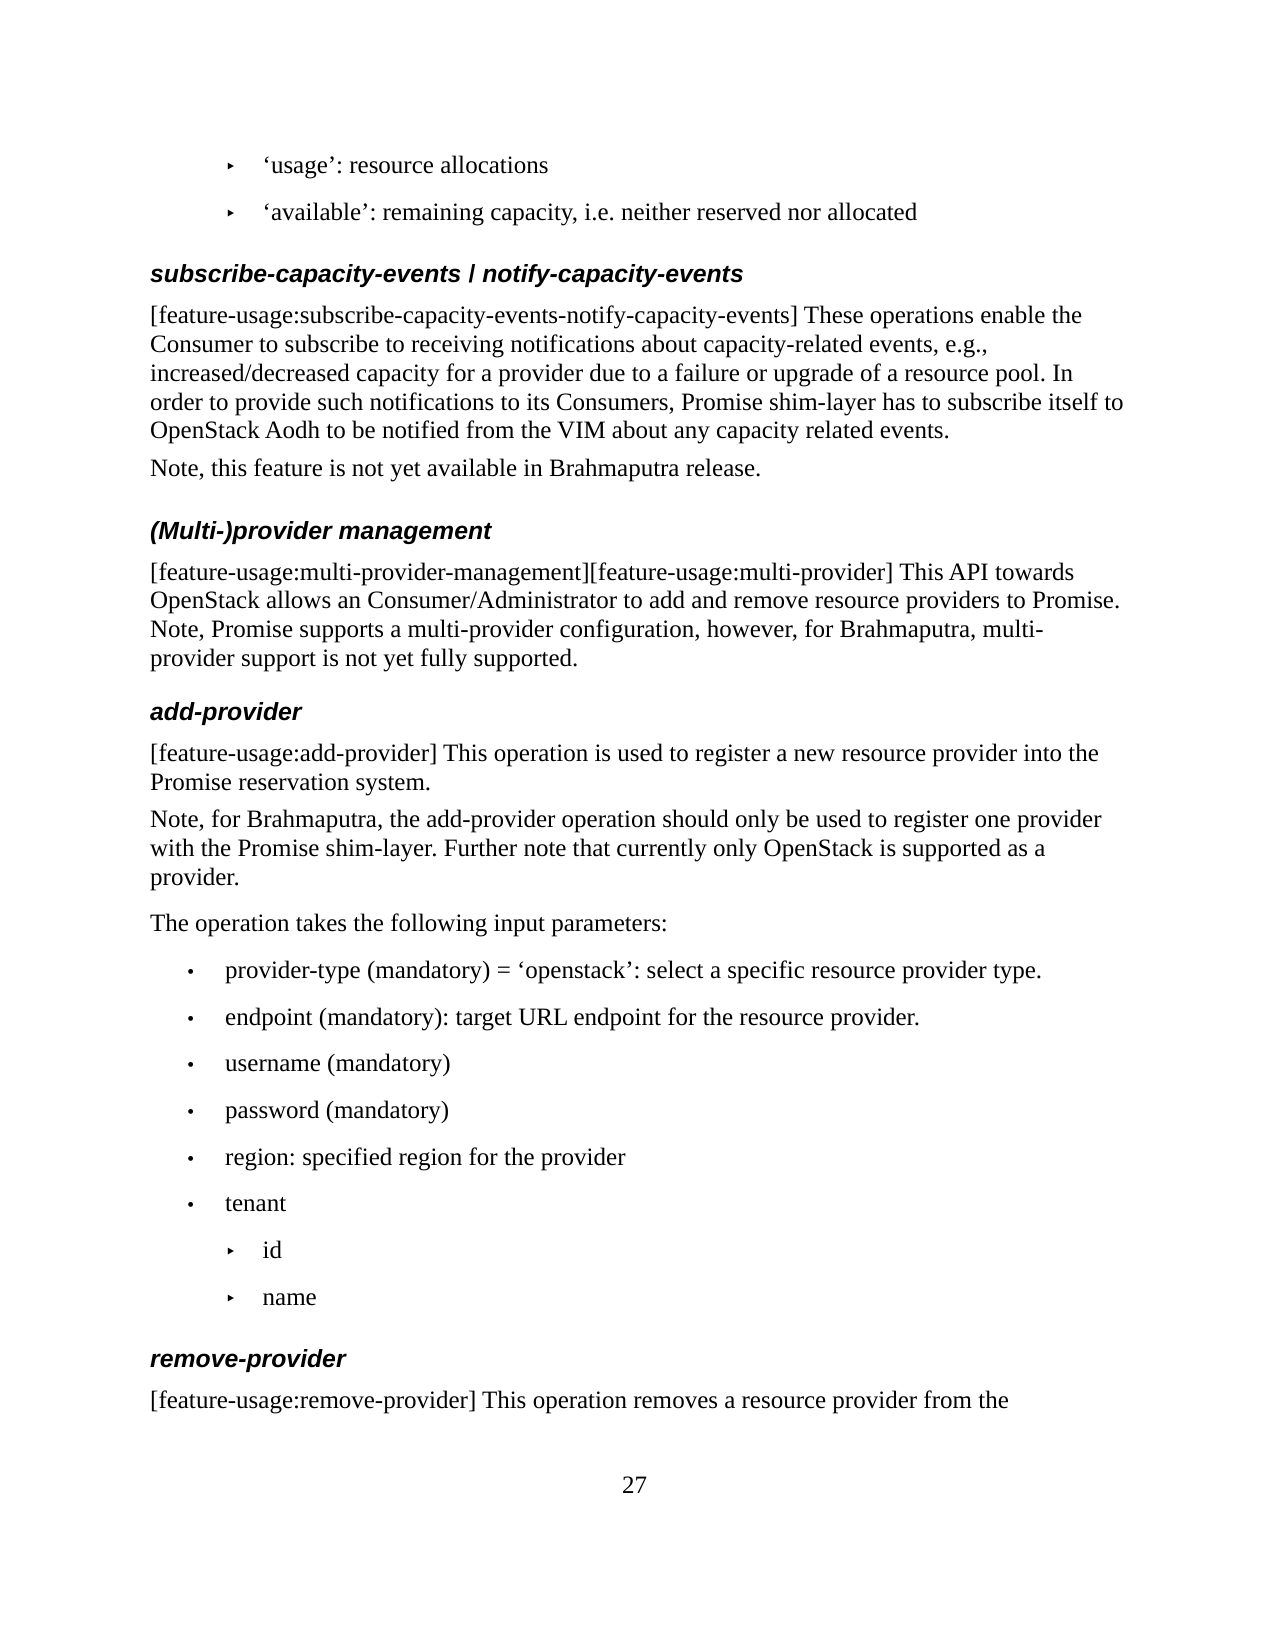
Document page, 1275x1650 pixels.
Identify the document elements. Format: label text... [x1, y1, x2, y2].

text Note, this feature is not yet available in Brahmaputra release. [150, 453, 1125, 482]
list provider-type (mandatory) = ‘openstack’: select a specific resource provider type. [187, 955, 1125, 984]
list password (mandatory) [187, 1095, 1125, 1124]
subtitle add-provider [150, 697, 1125, 725]
subtitle subscribe-capacity-events / notify-capacity-events [150, 259, 1125, 288]
list region: specified region for the provider [187, 1142, 1125, 1171]
text [feature-usage:add-provider] This operation is used to register a new resource provider into the Promise reservation system. [150, 738, 1125, 795]
text Note, for Brahmaputra, the add-provider operation should only be used to register one provider with the Promise shim-layer. Further note that currently only OpenStack is supported as a provider. [150, 804, 1125, 891]
list tenant [187, 1188, 1125, 1217]
list ‘available’: remaining capacity, i.e. neither reserved nor allocated [225, 197, 1125, 225]
text The operation takes the following input parameters: [150, 908, 1125, 937]
subtitle remove-provider [150, 1344, 1125, 1373]
subtitle (Multi-)provider management [150, 516, 1125, 544]
list endpoint (mandatory): target URL endpoint for the resource provider. [187, 1002, 1125, 1031]
list username (mandatory) [187, 1048, 1125, 1077]
text [feature-usage:multi-provider-management][feature-usage:multi-provider] This API towards OpenStack allows an Consumer/Administrator to add and remove resource providers to Promise. Note, Promise supports a multi-provider configuration, however, for Brahmaputra, multi-provider support is not yet fully supported. [150, 557, 1125, 672]
list name [225, 1282, 1125, 1311]
list id [225, 1235, 1125, 1264]
text [feature-usage:remove-provider] This operation removes a resource provider from the [150, 1386, 1125, 1414]
list ‘usage’: resource allocations [225, 150, 1125, 179]
text [feature-usage:subscribe-capacity-events-notify-capacity-events] These operations enable the Consumer to subscribe to receiving notifications about capacity-related events, e.g., increased/decreased capacity for a provider due to a failure or upgrade of a resource pool. In order to provide such notifications to its Consumers, Promise shim-layer has to subscribe itself to OpenStack Aodh to be notified from the VIM about any capacity related events. [150, 300, 1125, 444]
